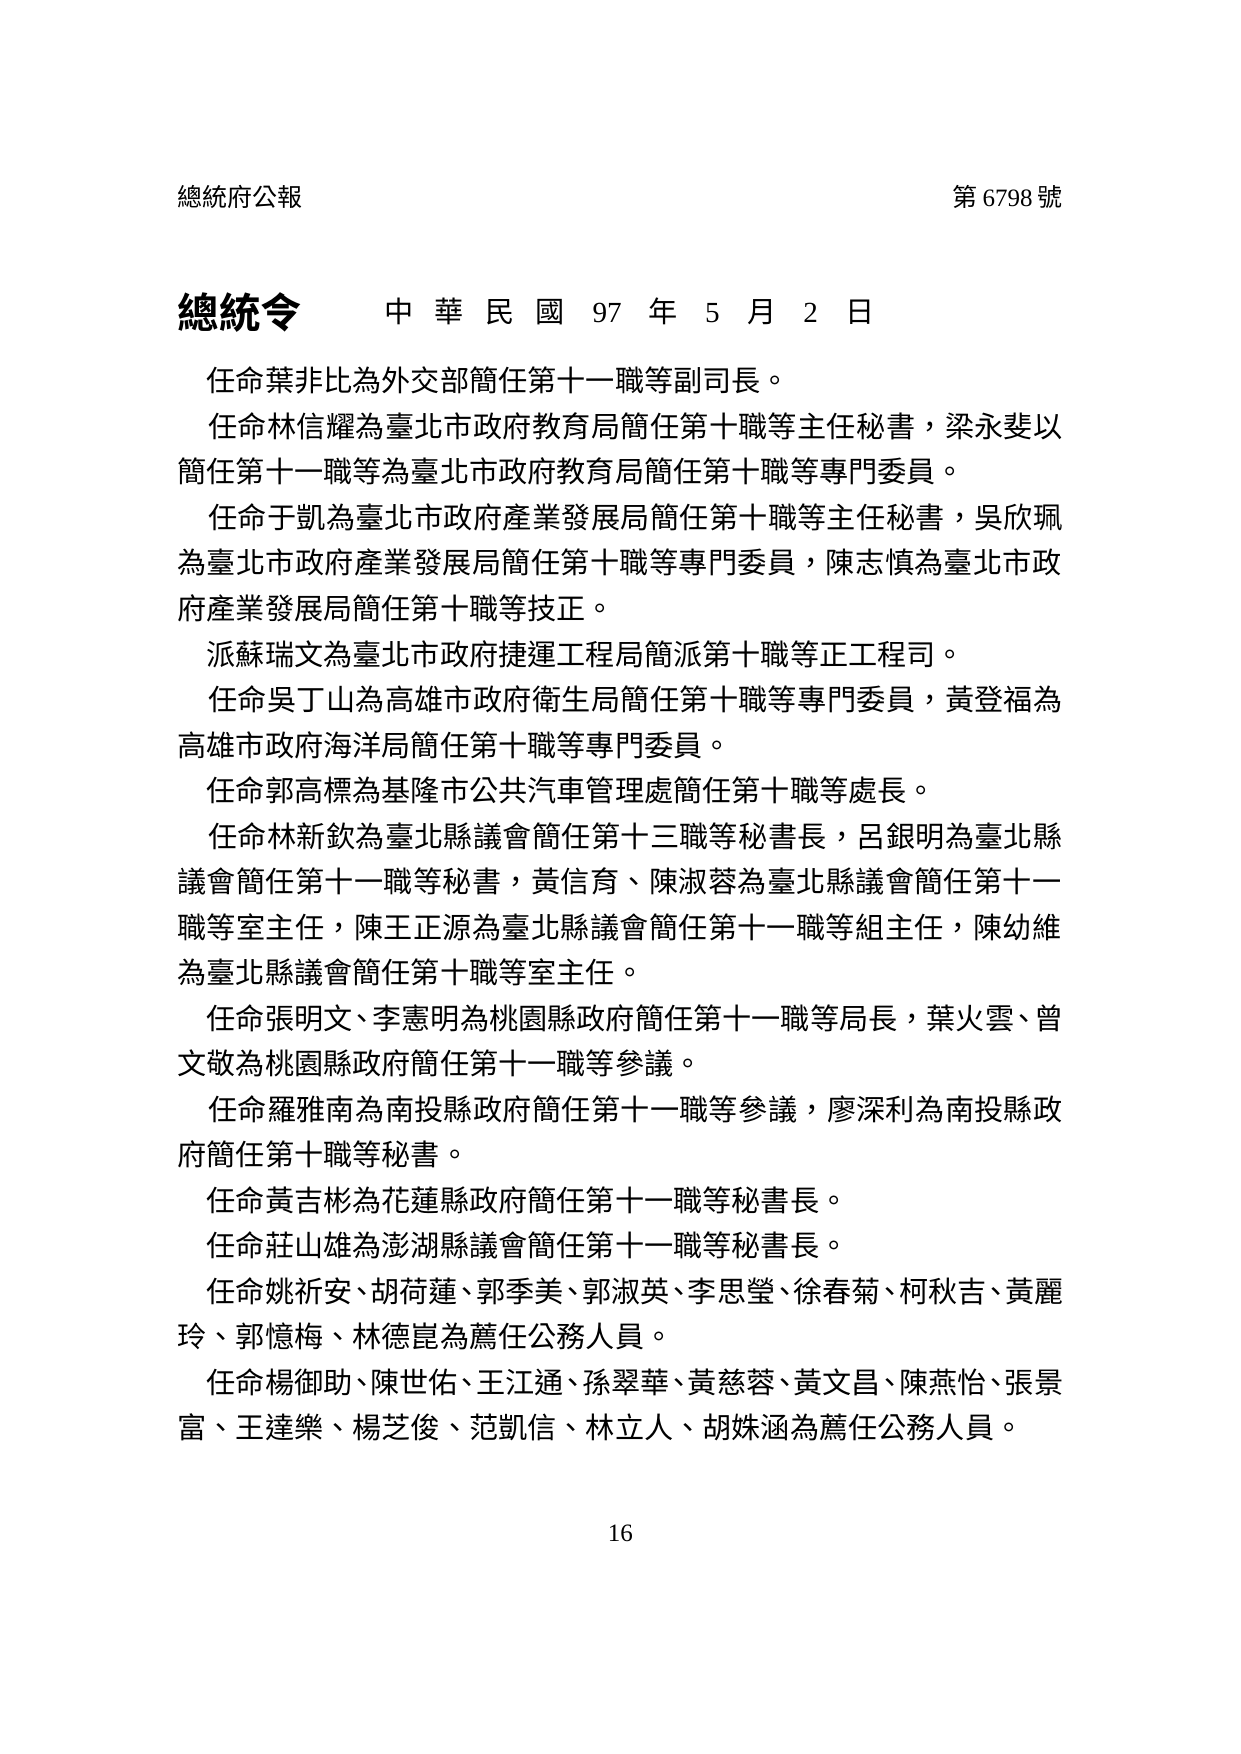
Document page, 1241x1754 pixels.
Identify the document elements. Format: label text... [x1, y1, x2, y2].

text 任命吳丁山為高雄市政府衛生局簡任第十職等專門委員，黃登福為高雄市政府海洋局簡任第十職等專門委員。 [177, 674, 1063, 765]
text 任命葉非比為外交部簡任第十一職等副司長。 [177, 354, 1063, 400]
text 派蘇瑞文為臺北市政府捷運工程局簡派第十職等正工程司。 [177, 628, 1063, 674]
table_header 中華民國97年5月2日 [381, 266, 877, 354]
text 任命楊御助、陳世佑、王江通、孫翠華、黃慈蓉、黃文昌、陳燕怡、張景富、王達樂、楊芝俊、范凱信、林立人、胡姝涵為薦任公務人員。 [177, 1357, 1063, 1448]
text 任命于凱為臺北市政府產業發展局簡任第十職等主任秘書，吳欣珮為臺北市政府產業發展局簡任第十職等專門委員，陳志慎為臺北市政府產業發展局簡任第十職等技正。 [177, 492, 1063, 628]
text 任命張明文、李憲明為桃園縣政府簡任第十一職等局長，葉火雲、曾文敬為桃園縣政府簡任第十一職等參議。 [177, 993, 1063, 1084]
text 任命林信耀為臺北市政府教育局簡任第十職等主任秘書，梁永斐以簡任第十一職等為臺北市政府教育局簡任第十職等專門委員。 [177, 400, 1063, 492]
text 任命黃吉彬為花蓮縣政府簡任第十一職等秘書長。 [177, 1175, 1063, 1220]
table_header 總統令 [174, 266, 381, 354]
text 任命林新欽為臺北縣議會簡任第十三職等秘書長，呂銀明為臺北縣議會簡任第十一職等秘書，黃信育、陳淑蓉為臺北縣議會簡任第十一職等室主任，陳王正源為臺北縣議會簡任第十一職等組主任，陳幼維為臺北縣議會簡任第十職等室主任。 [177, 811, 1063, 993]
text 任命姚祈安、胡荷蓮、郭季美、郭淑英、李思瑩、徐春菊、柯秋吉、黃麗玲、郭憶梅、林德崑為薦任公務人員。 [177, 1266, 1063, 1357]
text 任命郭高標為基隆市公共汽車管理處簡任第十職等處長。 [177, 765, 1063, 811]
text 任命羅雅南為南投縣政府簡任第十一職等參議，廖深利為南投縣政府簡任第十職等秘書。 [177, 1084, 1063, 1175]
text 任命莊山雄為澎湖縣議會簡任第十一職等秘書長。 [177, 1220, 1063, 1266]
